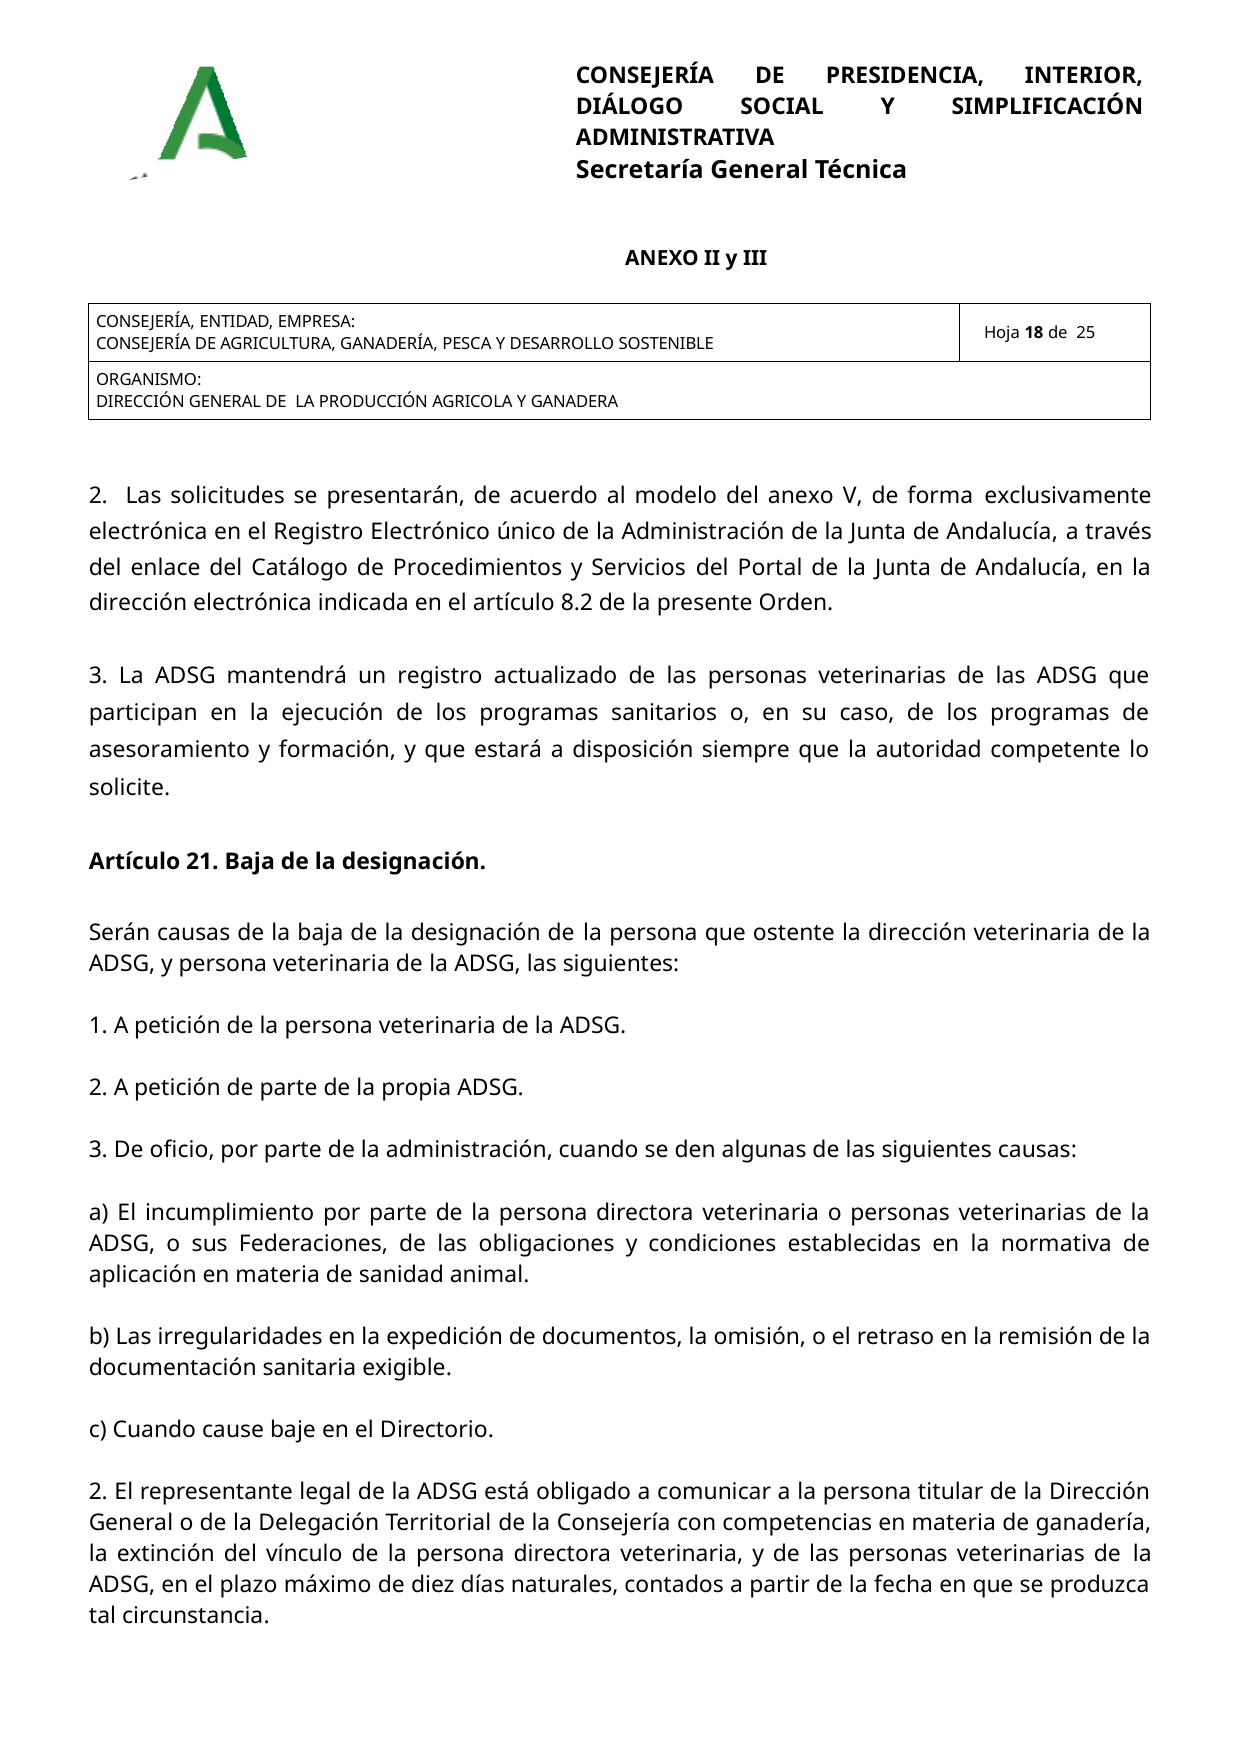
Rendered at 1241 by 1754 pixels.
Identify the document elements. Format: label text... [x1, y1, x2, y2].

text 1. A petición de la persona veterinaria de la ADSG. [88, 1009, 1152, 1040]
text 2. A petición de parte de la propia ADSG. [88, 1071, 1152, 1102]
text 2. Las solicitudes se presentarán, de acuerdo al modelo del anexo V, de forma exclusivamente electrónica en el Registro Electrónico único de la Administración de la Junta de Andalucía, a través del enlace del Catálogo de Procedimientos y Servicios del Portal de la Junta de Andalucía, en la dirección electrónica indicada en el artículo 8.2 de la presente Orden. [88, 479, 1152, 617]
text 3. La ADSG mantendrá un registro actualizado de las personas veterinarias de las ADSG que participan en la ejecución de los programas sanitarios o, en su caso, de los programas de asesoramiento y formación, y que estará a disposición siempre que la autoridad competente lo solicite. [88, 659, 1152, 802]
text b) Las irregularidades en la expedición de documentos, la omisión, o el retraso en la remisión de la documentación sanitaria exigible. [88, 1320, 1152, 1382]
text Serán causas de la baja de la designación de la persona que ostente la dirección veterinaria de la ADSG, y persona veterinaria de la ADSG, las siguientes: [88, 916, 1152, 978]
text a) El incumplimiento por parte de la persona directora veterinaria o personas veterinarias de la ADSG, o sus Federaciones, de las obligaciones y condiciones establecidas en la normativa de aplicación en materia de sanidad animal. [88, 1196, 1152, 1289]
text c) Cuando cause baje en el Directorio. [88, 1413, 1152, 1444]
text 2. El representante legal de la ADSG está obligado a comunicar a la persona titular de la Dirección General o de la Delegación Territorial de la Consejería con competencias en materia de ganadería, la extinción del vínculo de la persona directora veterinaria, y de las personas veterinarias de la ADSG, en el plazo máximo de diez días naturales, contados a partir de la fecha en que se produzca tal circunstancia. [88, 1475, 1152, 1630]
text 3. De oficio, por parte de la administración, cuando se den algunas de las siguientes causas: [88, 1133, 1152, 1164]
text Artículo 21. Baja de la designación. [88, 845, 1152, 876]
